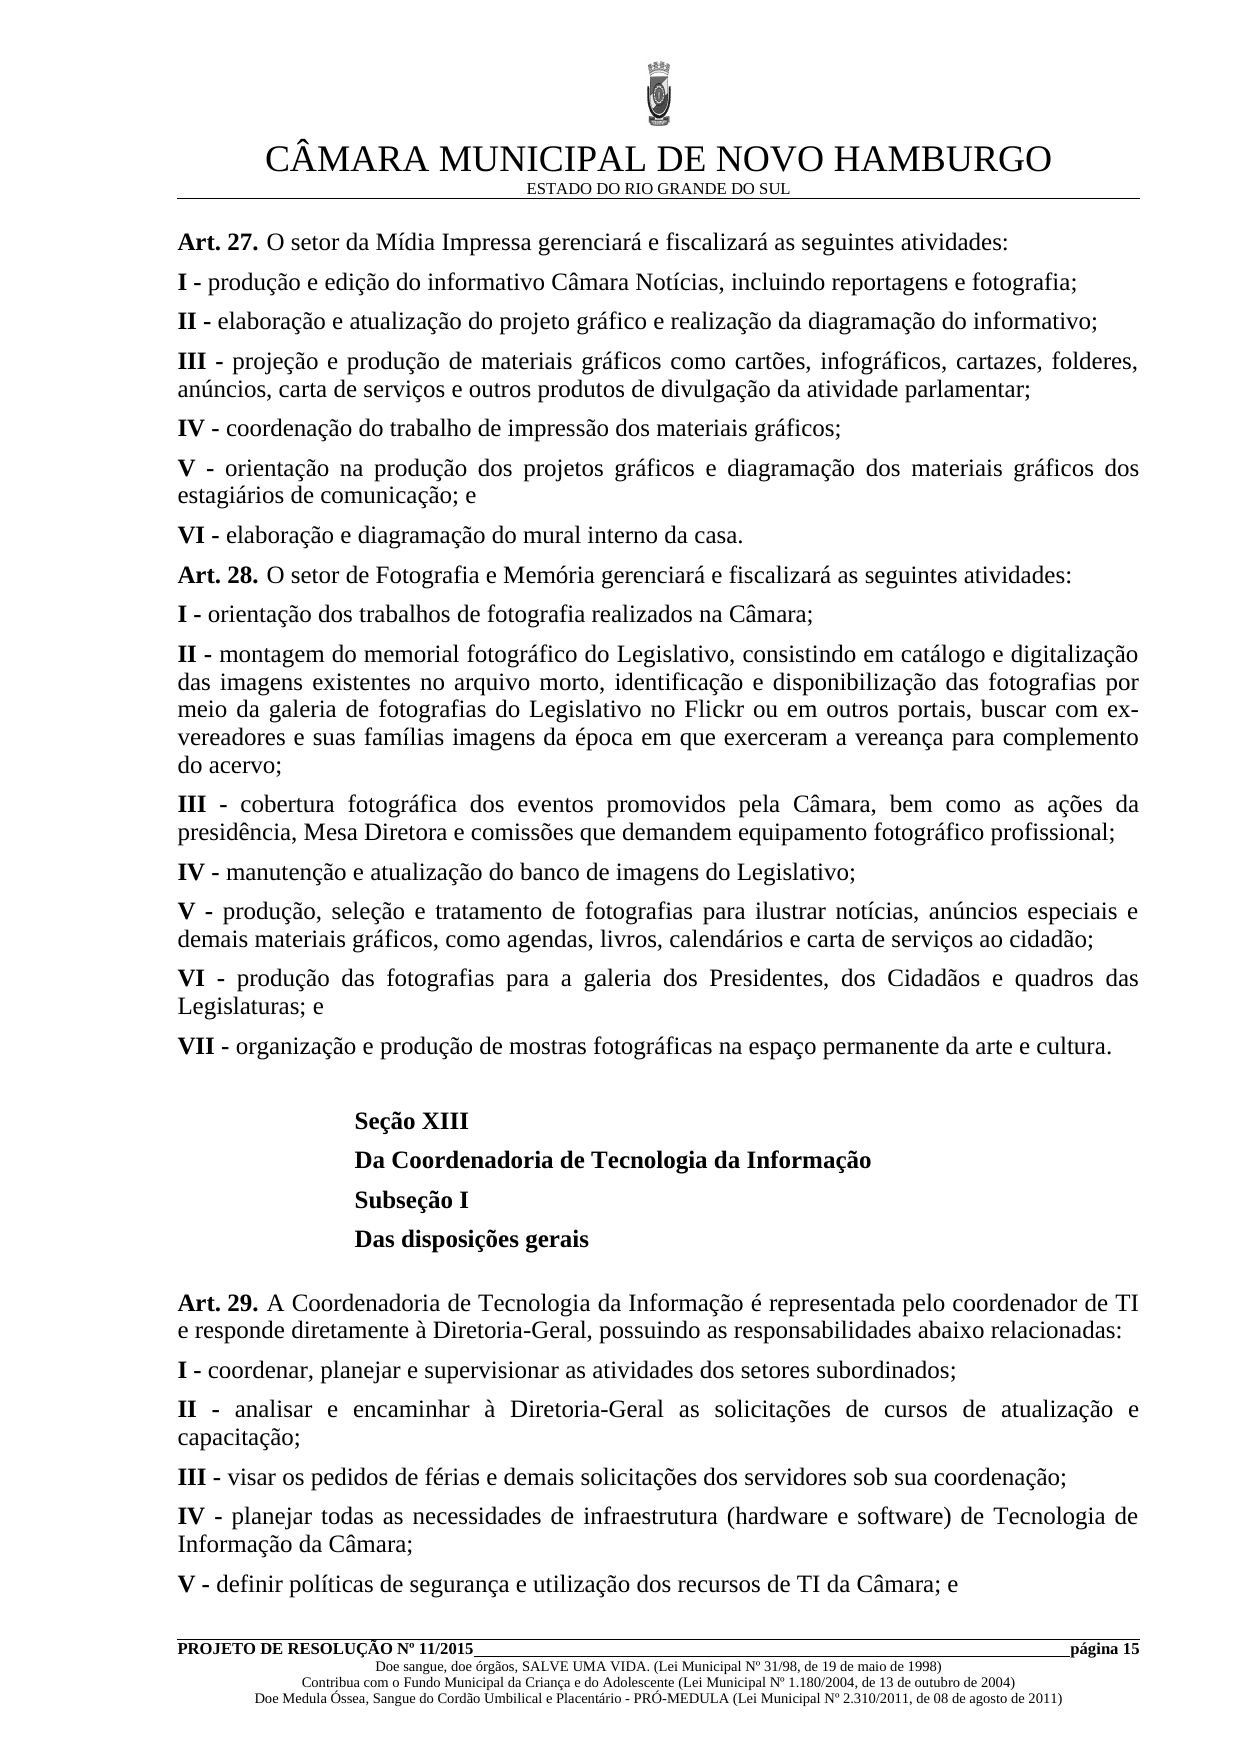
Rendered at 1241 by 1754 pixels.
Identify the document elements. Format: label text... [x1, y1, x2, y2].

text VI - produção das fotografias para a galeria dos Presidentes, dos Cidadãos e quadros das Legislaturas; e [177, 964, 1140, 1020]
text III - cobertura fotográfica dos eventos promovidos pela Câmara, bem como as ações da presidência, Mesa Diretora e comissões que demandem equipamento fotográfico profissional; [177, 790, 1140, 846]
text I - coordenar, planejar e supervisionar as atividades dos setores subordinados; [177, 1356, 1140, 1384]
text Art. 29. A Coordenadoria de Tecnologia da Informação é representada pelo coordenador de TI e responde diretamente à Diretoria-Geral, possuindo as responsabilidades abaixo relacionadas: [177, 1289, 1140, 1344]
text II - montagem do memorial fotográfico do Legislativo, consistindo em catálogo e digitalização das imagens existentes no arquivo morto, identificação e disponibilização das fotografias por meio da galeria de fotografias do Legislativo no Flickr ou em outros portais, buscar com ex-vereadores e suas famílias imagens da época em que exerceram a vereança para complemento do acervo; [177, 640, 1140, 778]
text Art. 28. O setor de Fotografia e Memória gerenciará e fiscalizará as seguintes atividades: [177, 561, 1140, 588]
text II - analisar e encaminhar à Diretoria-Geral as solicitações de cursos de atualização e capacitação; [177, 1396, 1140, 1451]
text IV - coordenação do trabalho de impressão dos materiais gráficos; [177, 414, 1140, 442]
text I - orientação dos trabalhos de fotografia realizados na Câmara; [177, 600, 1140, 628]
text VI - elaboração e diagramação do mural interno da casa. [177, 521, 1140, 549]
text I - produção e edição do informativo Câmara Notícias, incluindo reportagens e fotografia; [177, 268, 1140, 296]
text Seção XIII [354, 1107, 1140, 1134]
text Da Coordenadoria de Tecnologia da Informação [354, 1146, 1140, 1174]
text Subseção I [354, 1186, 1140, 1214]
text III - projeção e produção de materiais gráficos como cartões, infográficos, cartazes, folderes, anúncios, carta de serviços e outros produtos de divulgação da atividade parlamentar; [177, 347, 1140, 402]
text II - elaboração e atualização do projeto gráfico e realização da diagramação do informativo; [177, 307, 1140, 335]
text IV - planejar todas as necessidades de infraestrutura (hardware e software) de Tecnologia de Informação da Câmara; [177, 1502, 1140, 1558]
text Art. 27. O setor da Mídia Impressa gerenciará e fiscalizará as seguintes atividades: [177, 228, 1140, 256]
text V - orientação na produção dos projetos gráficos e diagramação dos materiais gráficos dos estagiários de comunicação; e [177, 454, 1140, 509]
text IV - manutenção e atualização do banco de imagens do Legislativo; [177, 858, 1140, 885]
text V - definir políticas de segurança e utilização dos recursos de TI da Câmara; e [177, 1570, 1140, 1597]
text VII - organização e produção de mostras fotográficas na espaço permanente da arte e cultura. [177, 1032, 1140, 1059]
text V - produção, seleção e tratamento de fotografias para ilustrar notícias, anúncios especiais e demais materiais gráficos, como agendas, livros, calendários e carta de serviços ao cidadão; [177, 897, 1140, 953]
text Das disposições gerais [354, 1226, 1140, 1253]
text III - visar os pedidos de férias e demais solicitações dos servidores sob sua coordenação; [177, 1463, 1140, 1491]
